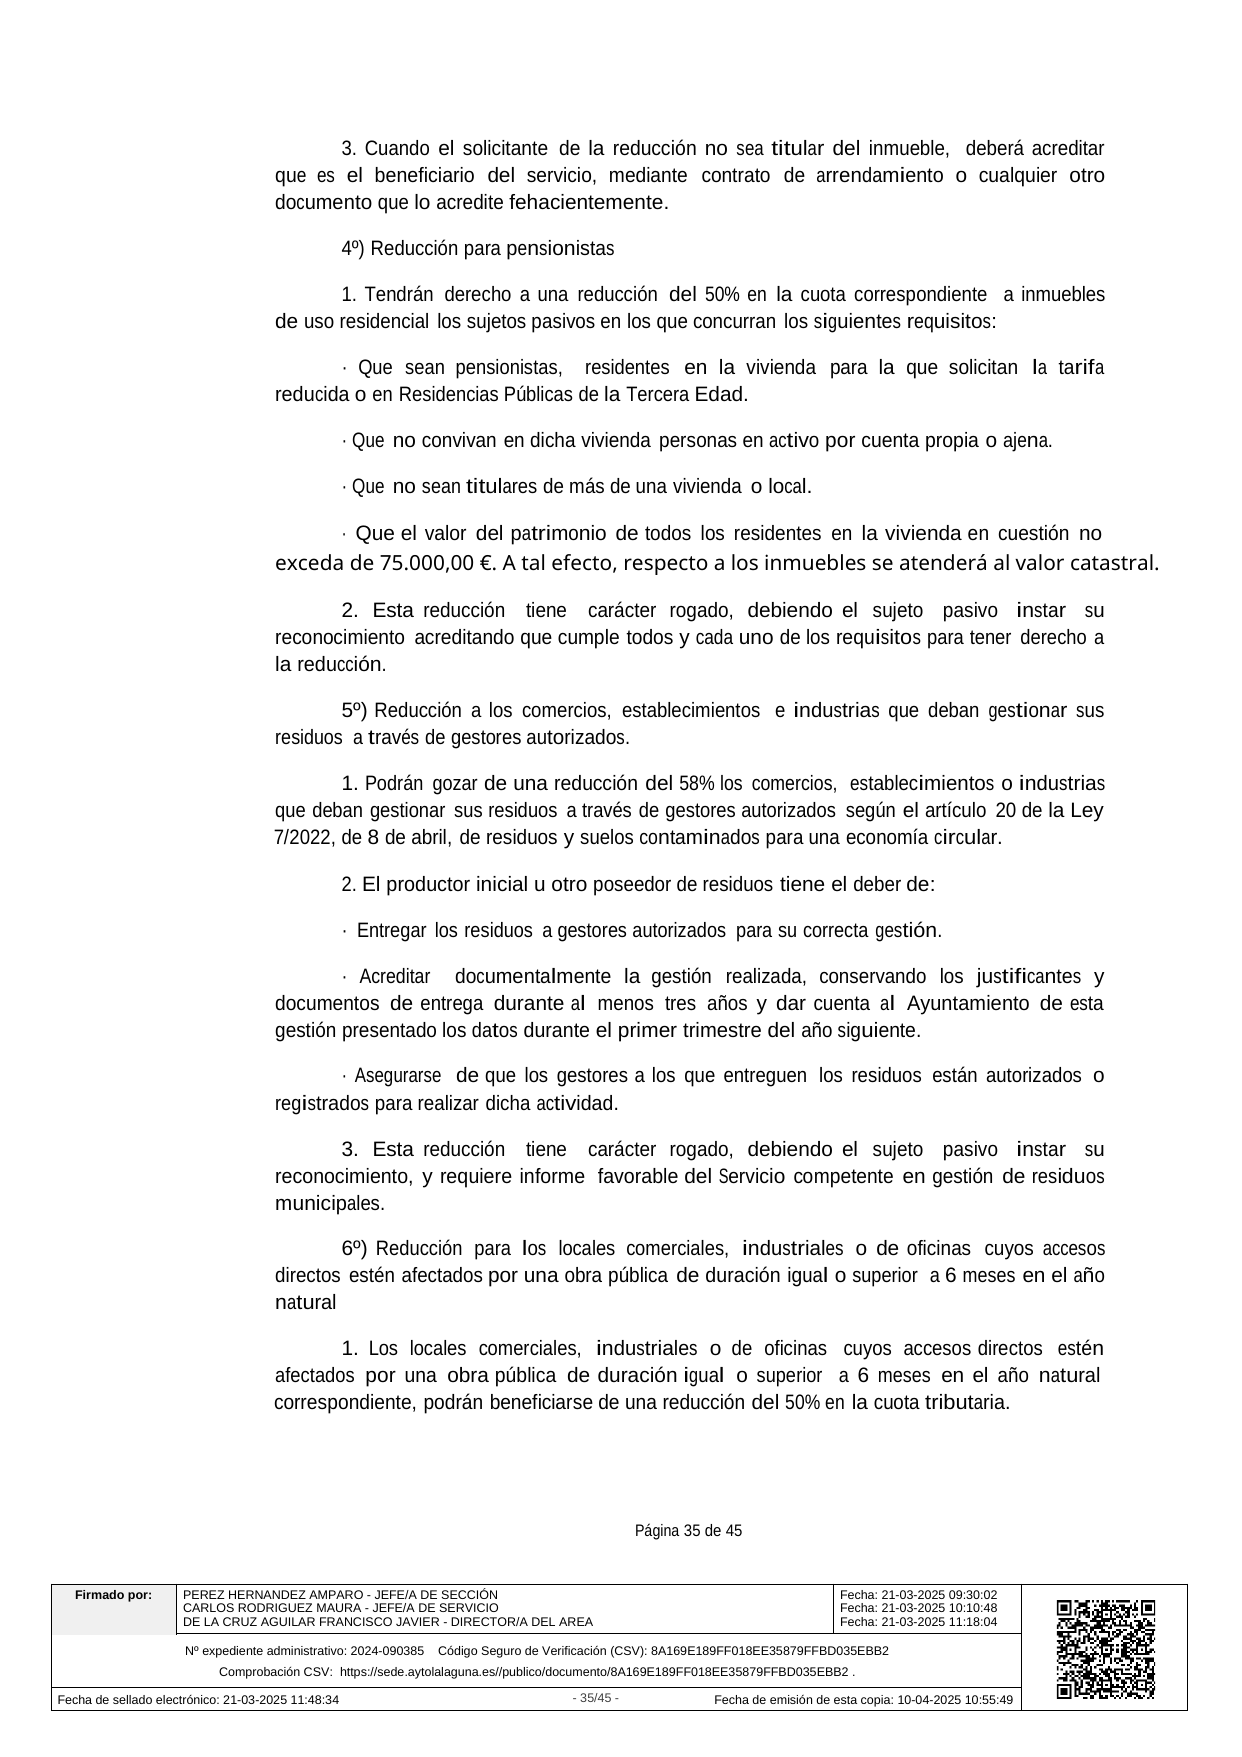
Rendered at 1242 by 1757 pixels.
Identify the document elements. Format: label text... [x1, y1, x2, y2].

text exceda de 75.000,00 €. A tal efecto, respecto a los inmuebles se atenderá al valor catastral. [275, 548, 1202, 577]
text · Que el valor del patrimonio de todos los residentes en la vivienda en cuestión no [341, 520, 1202, 544]
text 1. Tendrán derecho a una reducción del 50% en la cuota correspondiente a inmuebles de uso residencial los sujetos pasivos en los que concurran los siguientes requisitos: [275, 282, 1105, 333]
text · Que no convivan en dicha vivienda personas en activo por cuenta propia o ajena. [341, 428, 1202, 452]
text 3. Esta reducción tiene carácter rogado, debiendo el sujeto pasivo instar su reconocimiento, y requiere informe favorable del Servicio competente en gestión de residuos municipales. [275, 1136, 1105, 1214]
table_header Fecha: 21-03-2025 09:30:02 Fecha: 21-03-2025 10:10:48 Fecha: 21-03-2025 11:18:04 [834, 1585, 1021, 1633]
text 6º) Reducción para los locales comerciales, industriales o de oficinas cuyos accesos directos estén afectados por una obra pública de duración igual o superior a 6 meses en el año natural [275, 1236, 1105, 1314]
text 2. Esta reducción tiene carácter rogado, debiendo el sujeto pasivo instar su reconocimiento acreditando que cumple todos y cada uno de los requisitos para tener derecho a la reducción. [275, 598, 1105, 676]
text 3. Cuando el solicitante de la reducción no sea titular del inmueble, deberá acreditar que es el beneficiario del servicio, mediante contrato de arrendamiento o cualquier otro documento que lo acredite fehacientemente. [275, 136, 1105, 214]
text · Que sean pensionistas, residentes en la vivienda para la que solicitan la tarifa reducida o en Residencias Públicas de la Tercera Edad. [275, 355, 1104, 406]
text 2. El productor inicial u otro poseedor de residuos tiene el deber de: [341, 871, 1202, 895]
table_header [1022, 1585, 1187, 1710]
text 7/2022, de 8 de abril, de residuos y suelos contaminados para una economía circular. [271, 825, 1005, 849]
table_cell Fecha de sellado electrónico: 21-03-2025 11:48:34 - 35/45 - Fecha de emisión de esta copia: 10-04-2025 10:55:49 [52, 1688, 1021, 1710]
text 5º) Reducción a los comercios, establecimientos e industrias que deban gestionar sus residuos a través de gestores autorizados. [275, 698, 1105, 749]
text 1. Los locales comerciales, industriales o de oficinas cuyos accesos directos estén afectados por una obra pública de duración igual o superior a 6 meses en el año natural [275, 1336, 1105, 1387]
table_header PEREZ HERNANDEZ AMPARO - JEFE/A DE SECCIÓN CARLOS RODRIGUEZ MAURA - JEFE/A DE SERVICIO DE LA CRUZ AGUILAR FRANCISCO JAVIER - DIRECTOR/A DEL AREA [177, 1585, 833, 1633]
table_header Firmado por: [52, 1585, 176, 1633]
text · Acreditar documentalmente la gestión realizada, conservando los justificantes y documentos de entrega durante al menos tres años y dar cuenta al Ayuntamiento de esta gestión presentado los datos durante el primer trimestre del año siguiente. [275, 963, 1105, 1041]
text 1. Podrán gozar de una reducción del 58% los comercios, establecimientos o industrias que deban gestionar sus residuos a través de gestores autorizados según el artículo 20 de la Ley [275, 771, 1105, 822]
text 4º) Reducción para pensionistas [341, 236, 1202, 260]
text correspondiente, podrán beneficiarse de una reducción del 50% en la cuota tributaria. [271, 1390, 1013, 1414]
table_cell Nº expediente administrativo: 2024-090385 Código Seguro de Verificación (CSV): 8A169E189FF018EE35879FFBD035EBB2 Comprobación CSV: https://sede.aytolalaguna.es//publico/documento/8A169E189FF018EE35879FFBD035EBB2 . [52, 1634, 1021, 1687]
text · Entregar los residuos a gestores autorizados para su correcta gestión. [341, 917, 1202, 941]
text · Que no sean titulares de más de una vivienda o local. [341, 474, 1202, 498]
text · Asegurarse de que los gestores a los que entreguen los residuos están autorizados o registrados para realizar dicha actividad. [275, 1063, 1105, 1114]
text Página 35 de 45 [629, 1521, 748, 1540]
